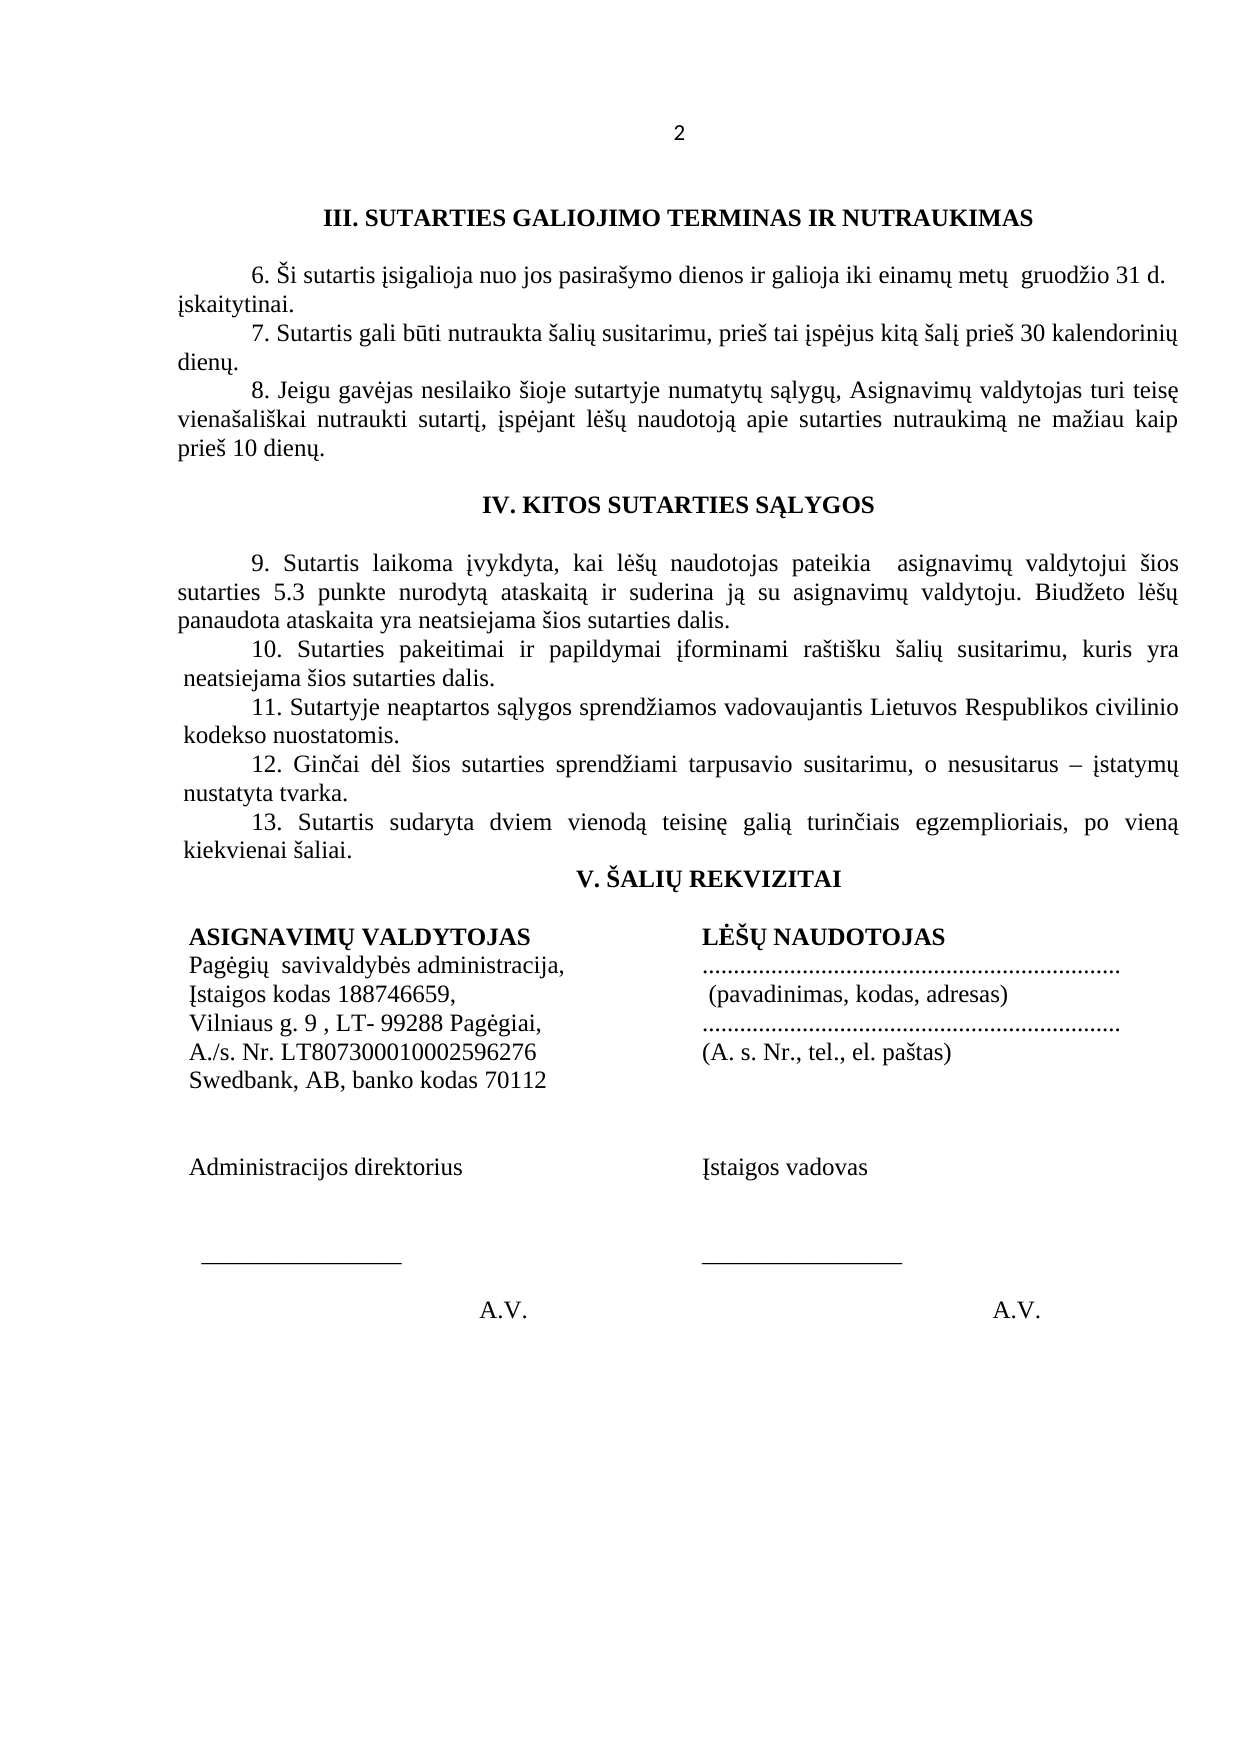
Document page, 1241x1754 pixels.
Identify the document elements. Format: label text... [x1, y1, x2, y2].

text 11. Sutartyje neaptartos sąlygos sprendžiamos vadovaujantis Lietuvos Respublikos civilinio kodekso nuostatomis. [183, 692, 1179, 749]
table_header LĖŠŲ NAUDOTOJAS ................................................................... (pavadinimas, kodas, adresas) ................................................................... (A. s. Nr., tel., el. paštas) [691, 922, 1222, 1123]
text 8. Jeigu gavėjas nesilaiko šioje sutartyje numatytų sąlygų, Asignavimų valdytojas turi teisę vienašališkai nutraukti sutartį, įspėjant lėšų naudotoją apie sutarties nutraukimą ne mažiau kaip prieš 10 dienų. [177, 375, 1179, 462]
text III. SUTARTIES GALIOJIMO TERMINAS IR NUTRAUKIMAS [177, 203, 1179, 232]
table_header ASIGNAVIMŲ VALDYTOJAS Pagėgių savivaldybės administracija, Įstaigos kodas 188746659, Vilniaus g. 9 , LT- 99288 Pagėgiai, A./s. Nr. LT807300010002596276 Swedbank, AB, banko kodas 70112 [177, 922, 691, 1123]
table_cell Įstaigos vadovas ________________ A.V. [691, 1123, 1222, 1353]
text 13. Sutartis sudaryta dviem vienodą teisinę galią turinčiais egzemplioriais, po vieną kiekvienai šaliai. [183, 807, 1179, 864]
text 10. Sutarties pakeitimai ir papildymai įforminami raštišku šalių susitarimu, kuris yra neatsiejama šios sutarties dalis. [183, 634, 1179, 692]
text V. ŠALIŲ REKVIZITAI [177, 864, 1240, 893]
text IV. KITOS SUTARTIES SĄLYGOS [177, 490, 1179, 519]
text 9. Sutartis laikoma įvykdyta, kai lėšų naudotojas pateikia asignavimų valdytojui šios sutarties 5.3 punkte nurodytą ataskaitą ir suderina ją su asignavimų valdytoju. Biudžeto lėšų panaudota ataskaita yra neatsiejama šios sutarties dalis. [177, 548, 1179, 634]
table_cell Administracijos direktorius ________________ A.V. [177, 1123, 691, 1353]
text 12. Ginčai dėl šios sutarties sprendžiami tarpusavio susitarimu, o nesusitarus – įstatymų nustatyta tvarka. [183, 749, 1179, 807]
text 7. Sutartis gali būti nutraukta šalių susitarimu, prieš tai įspėjus kitą šalį prieš 30 kalendorinių dienų. [177, 318, 1179, 375]
text 6. Ši sutartis įsigalioja nuo jos pasirašymo dienos ir galioja iki einamų metų gruodžio 31 d. įskaitytinai. [177, 260, 1179, 318]
